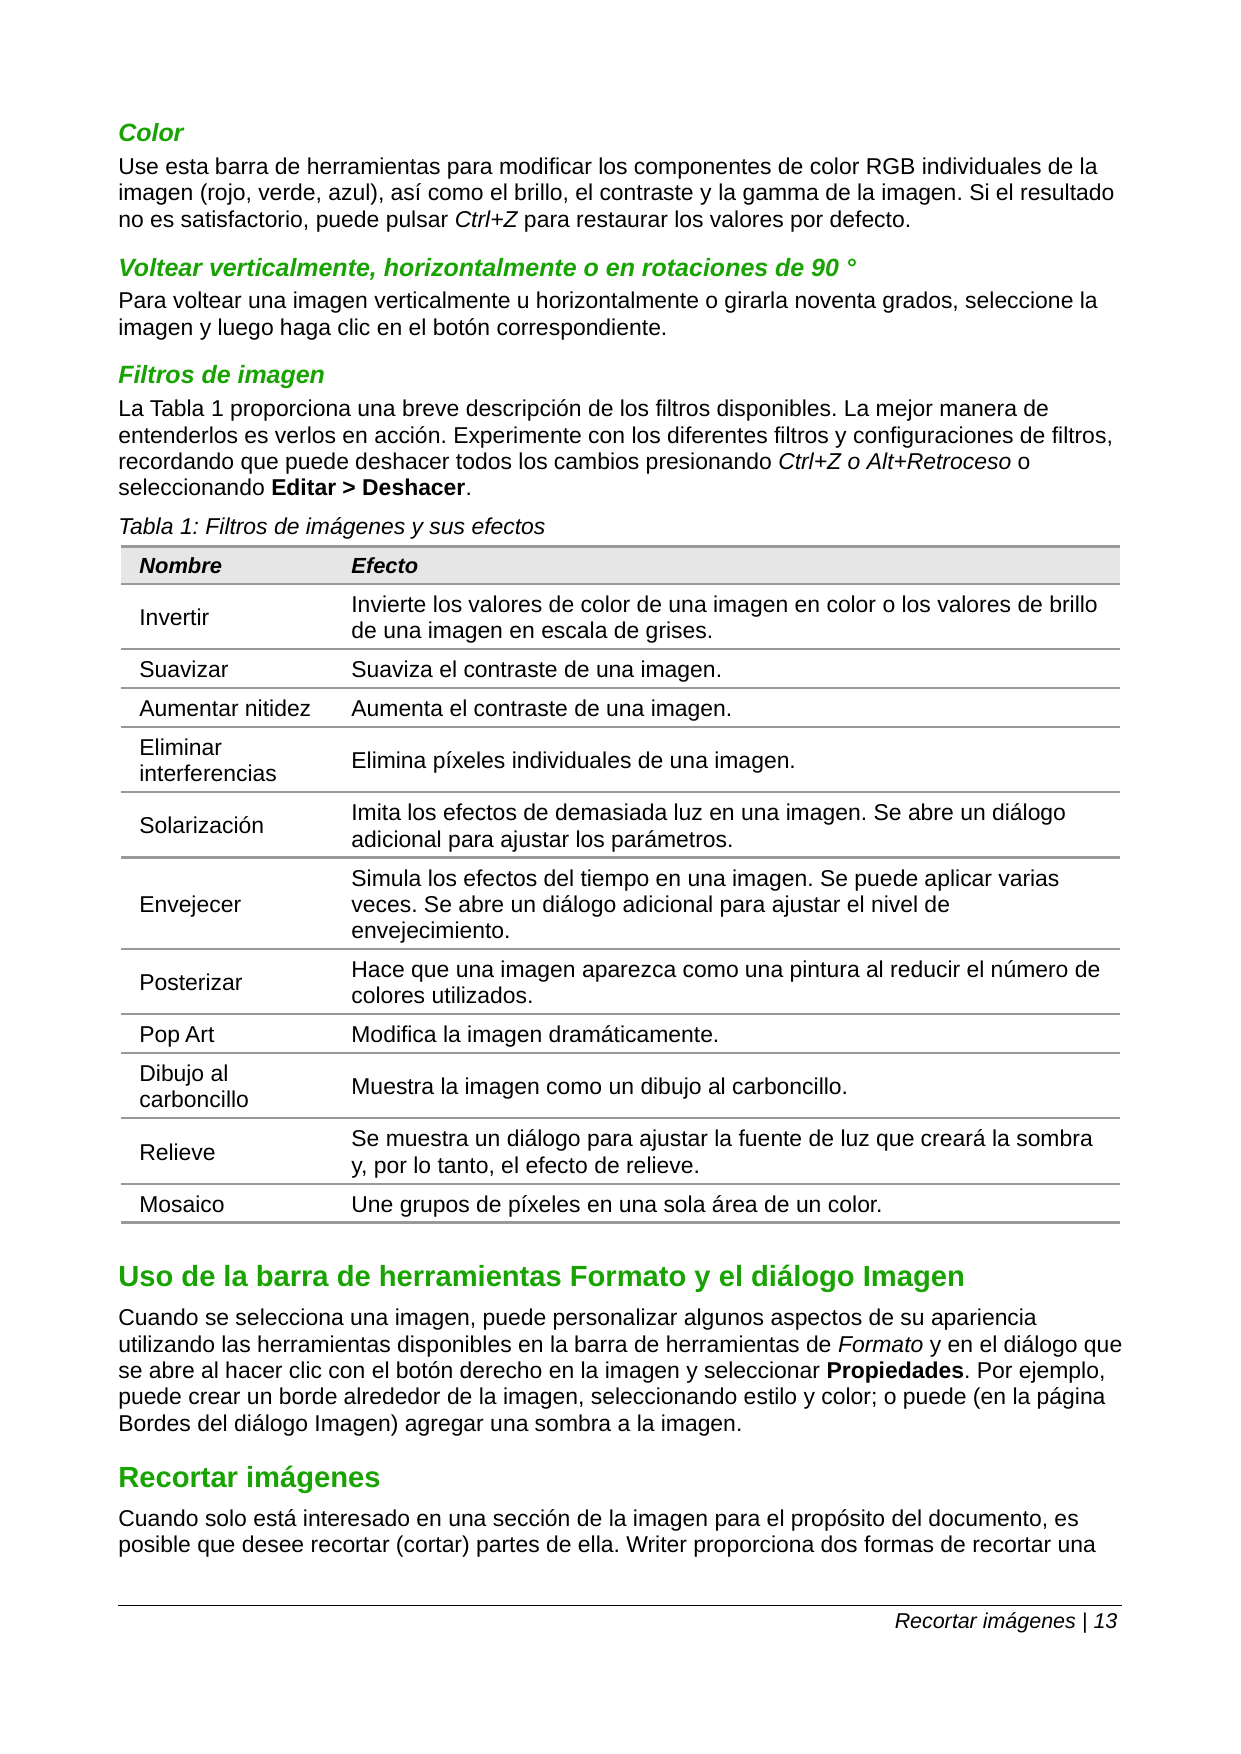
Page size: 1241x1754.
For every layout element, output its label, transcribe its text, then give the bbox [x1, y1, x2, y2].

table_header Nombre [121, 548, 333, 583]
subtitle Filtros de imagen [118, 361, 1122, 389]
table_cell Une grupos de píxeles en una sola área de un color. [333, 1185, 1120, 1221]
text La Tabla 1 proporciona una breve descripción de los filtros disponibles. La mejor manera de entenderlos es verlos en acción. Experimente con los diferentes filtros y configuraciones de filtros, recordando que puede deshacer todos los cambios presionando Ctrl+Z o Alt+Retroceso o seleccionando Editar > Deshacer. [118, 395, 1122, 501]
table_cell Muestra la imagen como un dibujo al carboncillo. [333, 1054, 1120, 1117]
table_cell Posterizar [121, 950, 333, 1013]
table_cell Simula los efectos del tiempo en una imagen. Se puede aplicar varias veces. Se abre un diálogo adicional para ajustar el nivel de envejecimiento. [333, 859, 1120, 948]
table_header Efecto [333, 548, 1120, 583]
table_cell Dibujo al carboncillo [121, 1054, 333, 1117]
text Para voltear una imagen verticalmente u horizontalmente o girarla noventa grados, seleccione la imagen y luego haga clic en el botón correspondiente. [118, 287, 1122, 340]
table_cell Invierte los valores de color de una imagen en color o los valores de brillo de una imagen en escala de grises. [333, 585, 1120, 648]
table_cell Modifica la imagen dramáticamente. [333, 1015, 1120, 1052]
table_cell Aumenta el contraste de una imagen. [333, 689, 1120, 726]
table_cell Relieve [121, 1119, 333, 1182]
table_cell Suavizar [121, 650, 333, 687]
subtitle Color [118, 118, 1122, 147]
subtitle Voltear verticalmente, horizontalmente o en rotaciones de 90 ° [118, 252, 1122, 281]
table_cell Eliminar interferencias [121, 728, 333, 791]
table_cell Elimina píxeles individuales de una imagen. [333, 728, 1120, 791]
table_cell Se muestra un diálogo para ajustar la fuente de luz que creará la sombra y, por lo tanto, el efecto de relieve. [333, 1119, 1120, 1182]
table_cell Pop Art [121, 1015, 333, 1052]
table_cell Aumentar nitidez [121, 689, 333, 726]
subtitle Uso de la barra de herramientas Formato y el diálogo Imagen [118, 1259, 1122, 1292]
text Cuando solo está interesado en una sección de la imagen para el propósito del documento, es posible que desee recortar (cortar) partes de ella. Writer proporciona dos formas de recortar una [118, 1505, 1122, 1558]
table_cell Imita los efectos de demasiada luz en una imagen. Se abre un diálogo adicional para ajustar los parámetros. [333, 793, 1120, 856]
subtitle Recortar imágenes [118, 1459, 1122, 1493]
text Use esta barra de herramientas para modificar los componentes de color RGB individuales de la imagen (rojo, verde, azul), así como el brillo, el contraste y la gamma de la imagen. Si el resultado no es satisfactorio, puede pulsar Ctrl+Z para restaurar los valores por defecto. [118, 153, 1122, 232]
table_cell Invertir [121, 585, 333, 648]
text Tabla 1: Filtros de imágenes y sus efectos [118, 513, 1122, 539]
table_cell Envejecer [121, 859, 333, 948]
table_cell Mosaico [121, 1185, 333, 1221]
table_cell Hace que una imagen aparezca como una pintura al reducir el número de colores utilizados. [333, 950, 1120, 1013]
table_cell Suaviza el contraste de una imagen. [333, 650, 1120, 687]
table_cell Solarización [121, 793, 333, 856]
text Cuando se selecciona una imagen, puede personalizar algunos aspectos de su apariencia utilizando las herramientas disponibles en la barra de herramientas de Formato y en el diálogo que se abre al hacer clic con el botón derecho en la imagen y seleccionar Propiedades. Por ejemplo, puede crear un borde alrededor de la imagen, seleccionando estilo y color; o puede (en la página Bordes del diálogo Imagen) agregar una sombra a la imagen. [118, 1304, 1122, 1436]
